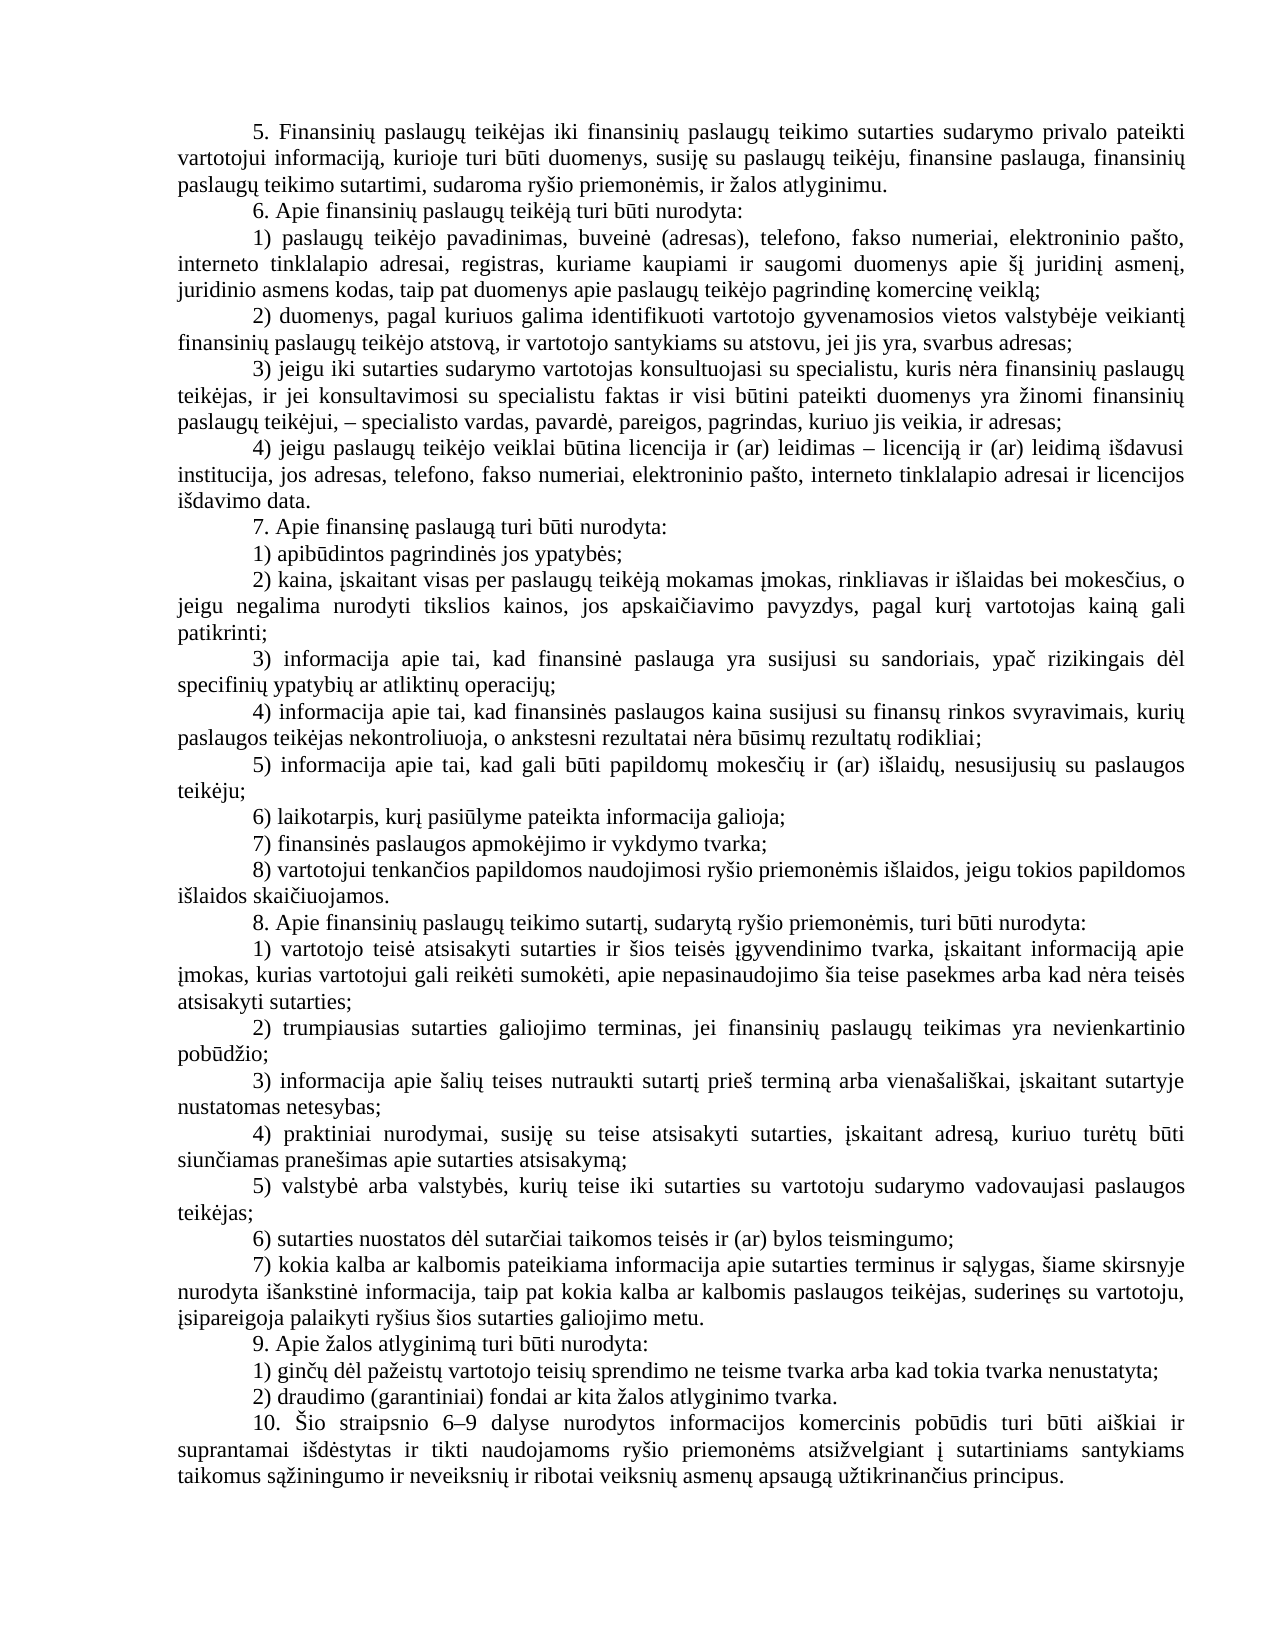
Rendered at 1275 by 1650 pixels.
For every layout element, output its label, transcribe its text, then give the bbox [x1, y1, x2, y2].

text 2) trumpiausias sutarties galiojimo terminas, jei finansinių paslaugų teikimas yra nevienkartinio pobūdžio; [177, 1014, 1186, 1067]
text 4) jeigu paslaugų teikėjo veiklai būtina licencija ir (ar) leidimas – licenciją ir (ar) leidimą išdavusi institucija, jos adresas, telefono, fakso numeriai, elektroninio pašto, interneto tinklalapio adresai ir licencijos išdavimo data. [177, 434, 1186, 513]
text 3) informacija apie tai, kad finansinė paslauga yra susijusi su sandoriais, ypač rizikingais dėl specifinių ypatybių ar atliktinų operacijų; [177, 645, 1186, 698]
text 7) kokia kalba ar kalbomis pateikiama informacija apie sutarties terminus ir sąlygas, šiame skirsnyje nurodyta išankstinė informacija, taip pat kokia kalba ar kalbomis paslaugos teikėjas, suderinęs su vartotoju, įsipareigoja palaikyti ryšius šios sutarties galiojimo metu. [177, 1251, 1186, 1330]
text 1) paslaugų teikėjo pavadinimas, buveinė (adresas), telefono, fakso numeriai, elektroninio pašto, interneto tinklalapio adresai, registras, kuriame kaupiami ir saugomi duomenys apie šį juridinį asmenį, juridinio asmens kodas, taip pat duomenys apie paslaugų teikėjo pagrindinę komercinę veiklą; [177, 223, 1186, 303]
text 1) ginčų dėl pažeistų vartotojo teisių sprendimo ne teisme tvarka arba kad tokia tvarka nenustatyta; [177, 1357, 1186, 1383]
text 6) laikotarpis, kurį pasiūlyme pateikta informacija galioja; [177, 803, 1186, 830]
text 1) apibūdintos pagrindinės jos ypatybės; [177, 540, 1186, 566]
text 5. Finansinių paslaugų teikėjas iki finansinių paslaugų teikimo sutarties sudarymo privalo pateikti vartotojui informaciją, kurioje turi būti duomenys, susiję su paslaugų teikėju, finansine paslauga, finansinių paslaugų teikimo sutartimi, sudaroma ryšio priemonėmis, ir žalos atlyginimu. [177, 118, 1186, 197]
text 10. Šio straipsnio 6–9 dalyse nurodytos informacijos komercinis pobūdis turi būti aiškiai ir suprantamai išdėstytas ir tikti naudojamoms ryšio priemonėms atsižvelgiant į sutartiniams santykiams taikomus sąžiningumo ir neveiksnių ir ribotai veiksnių asmenų apsaugą užtikrinančius principus. [177, 1409, 1186, 1488]
text 2) duomenys, pagal kuriuos galima identifikuoti vartotojo gyvenamosios vietos valstybėje veikiantį finansinių paslaugų teikėjo atstovą, ir vartotojo santykiams su atstovu, jei jis yra, svarbus adresas; [177, 303, 1186, 355]
text 8) vartotojui tenkančios papildomos naudojimosi ryšio priemonėmis išlaidos, jeigu tokios papildomos išlaidos skaičiuojamos. [177, 856, 1186, 909]
text 9. Apie žalos atlyginimą turi būti nurodyta: [177, 1330, 1186, 1357]
text 5) valstybė arba valstybės, kurių teise iki sutarties su vartotoju sudarymo vadovaujasi paslaugos teikėjas; [177, 1172, 1186, 1225]
text 3) informacija apie šalių teises nutraukti sutartį prieš terminą arba vienašališkai, įskaitant sutartyje nustatomas netesybas; [177, 1067, 1186, 1119]
text 3) jeigu iki sutarties sudarymo vartotojas konsultuojasi su specialistu, kuris nėra finansinių paslaugų teikėjas, ir jei konsultavimosi su specialistu faktas ir visi būtini pateikti duomenys yra žinomi finansinių paslaugų teikėjui, – specialisto vardas, pavardė, pareigos, pagrindas, kuriuo jis veikia, ir adresas; [177, 355, 1186, 434]
text 2) draudimo (garantiniai) fondai ar kita žalos atlyginimo tvarka. [177, 1383, 1186, 1409]
text 6. Apie finansinių paslaugų teikėją turi būti nurodyta: [177, 197, 1186, 223]
text 2) kaina, įskaitant visas per paslaugų teikėją mokamas įmokas, rinkliavas ir išlaidas bei mokesčius, o jeigu negalima nurodyti tikslios kainos, jos apskaičiavimo pavyzdys, pagal kurį vartotojas kainą gali patikrinti; [177, 566, 1186, 645]
text 4) informacija apie tai, kad finansinės paslaugos kaina susijusi su finansų rinkos svyravimais, kurių paslaugos teikėjas nekontroliuoja, o ankstesni rezultatai nėra būsimų rezultatų rodikliai; [177, 698, 1186, 751]
text 5) informacija apie tai, kad gali būti papildomų mokesčių ir (ar) išlaidų, nesusijusių su paslaugos teikėju; [177, 751, 1186, 803]
text 7) finansinės paslaugos apmokėjimo ir vykdymo tvarka; [177, 830, 1186, 856]
text 6) sutarties nuostatos dėl sutarčiai taikomos teisės ir (ar) bylos teismingumo; [177, 1225, 1186, 1251]
text 8. Apie finansinių paslaugų teikimo sutartį, sudarytą ryšio priemonėmis, turi būti nurodyta: [177, 909, 1186, 935]
text 7. Apie finansinę paslaugą turi būti nurodyta: [177, 513, 1186, 540]
text 4) praktiniai nurodymai, susiję su teise atsisakyti sutarties, įskaitant adresą, kuriuo turėtų būti siunčiamas pranešimas apie sutarties atsisakymą; [177, 1119, 1186, 1172]
text 1) vartotojo teisė atsisakyti sutarties ir šios teisės įgyvendinimo tvarka, įskaitant informaciją apie įmokas, kurias vartotojui gali reikėti sumokėti, apie nepasinaudojimo šia teise pasekmes arba kad nėra teisės atsisakyti sutarties; [177, 935, 1186, 1014]
